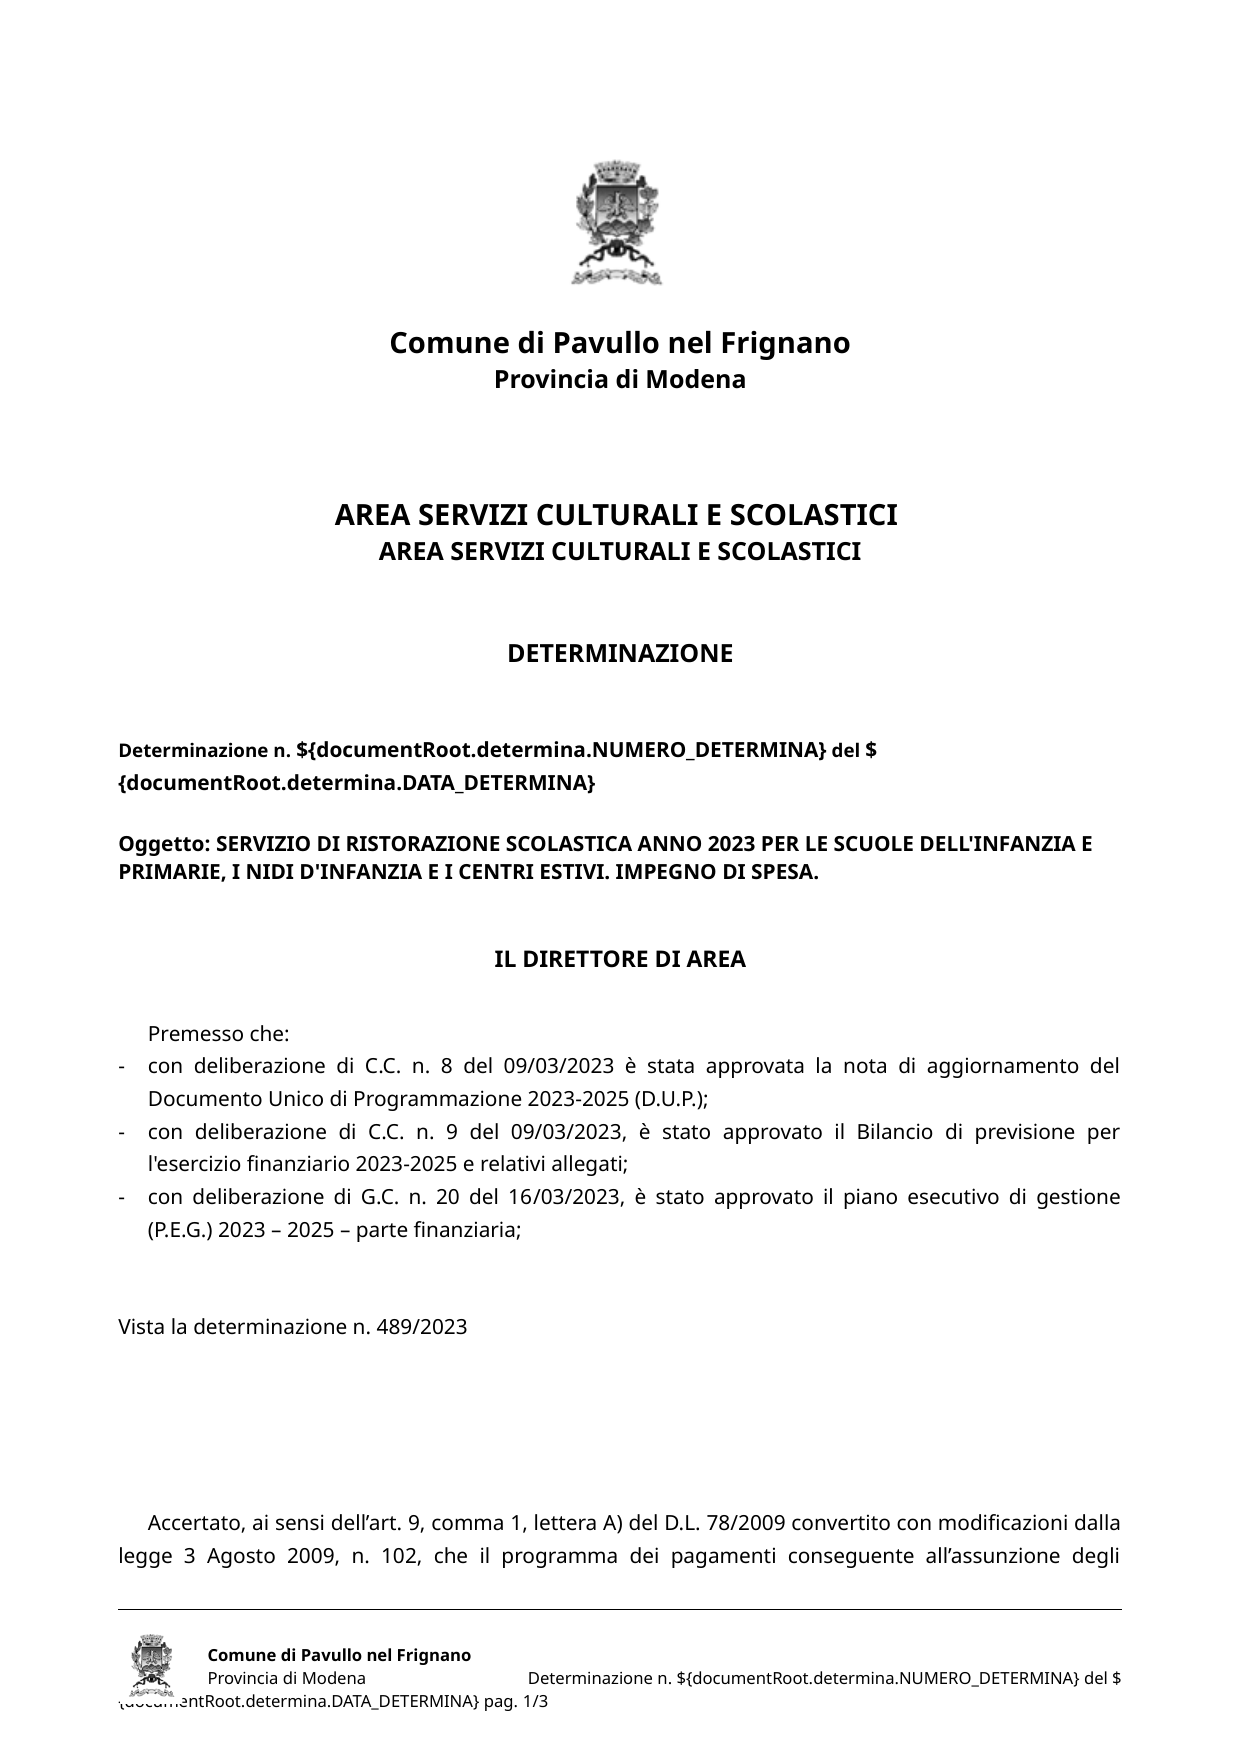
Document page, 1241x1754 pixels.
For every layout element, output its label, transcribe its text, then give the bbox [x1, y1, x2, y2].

picture [120, 1631, 183, 1704]
text IL DIRETTORE DI AREA [118, 943, 1122, 974]
text AREA SERVIZI CULTURALI E SCOLASTICI [118, 494, 1122, 533]
text Vista la determinazione n. 489/2023 [118, 1312, 1122, 1341]
text Oggetto: SERVIZIO DI RISTORAZIONE SCOLASTICA ANNO 2023 PER LE SCUOLE DELL'INFANZIA E PRIMARIE, I NIDI D'INFANZIA E I CENTRI ESTIVI. IMPEGNO DI SPESA. [118, 829, 1122, 886]
text Determinazione n. ${documentRoot.determina.NUMERO_DETERMINA} del ${documentRoot.determina.DATA_DETERMINA} [118, 735, 1122, 796]
list con deliberazione di C.C. n. 8 del 09/03/2023 è stata approvata la nota di aggiornamento del Documento Unico di Programmazione 2023-2025 (D.U.P.); [118, 1052, 1122, 1113]
text DETERMINAZIONE [118, 636, 1122, 670]
picture [546, 152, 695, 289]
text Accertato, ai sensi dell’art. 9, comma 1, lettera A) del D.L. 78/2009 convertito con modificazioni dalla legge 3 Agosto 2009, n. 102, che il programma dei pagamenti conseguente all’assunzione degli [118, 1508, 1122, 1569]
list con deliberazione di C.C. n. 9 del 09/03/2023, è stato approvato il Bilancio di previsione per l'esercizio finanziario 2023-2025 e relativi allegati; [118, 1117, 1122, 1178]
text AREA SERVIZI CULTURALI E SCOLASTICI [118, 533, 1122, 568]
text Premesso che: [118, 1019, 1122, 1047]
list con deliberazione di G.C. n. 20 del 16/03/2023, è stato approvato il piano esecutivo di gestione (P.E.G.) 2023 – 2025 – parte finanziaria; [118, 1182, 1122, 1243]
